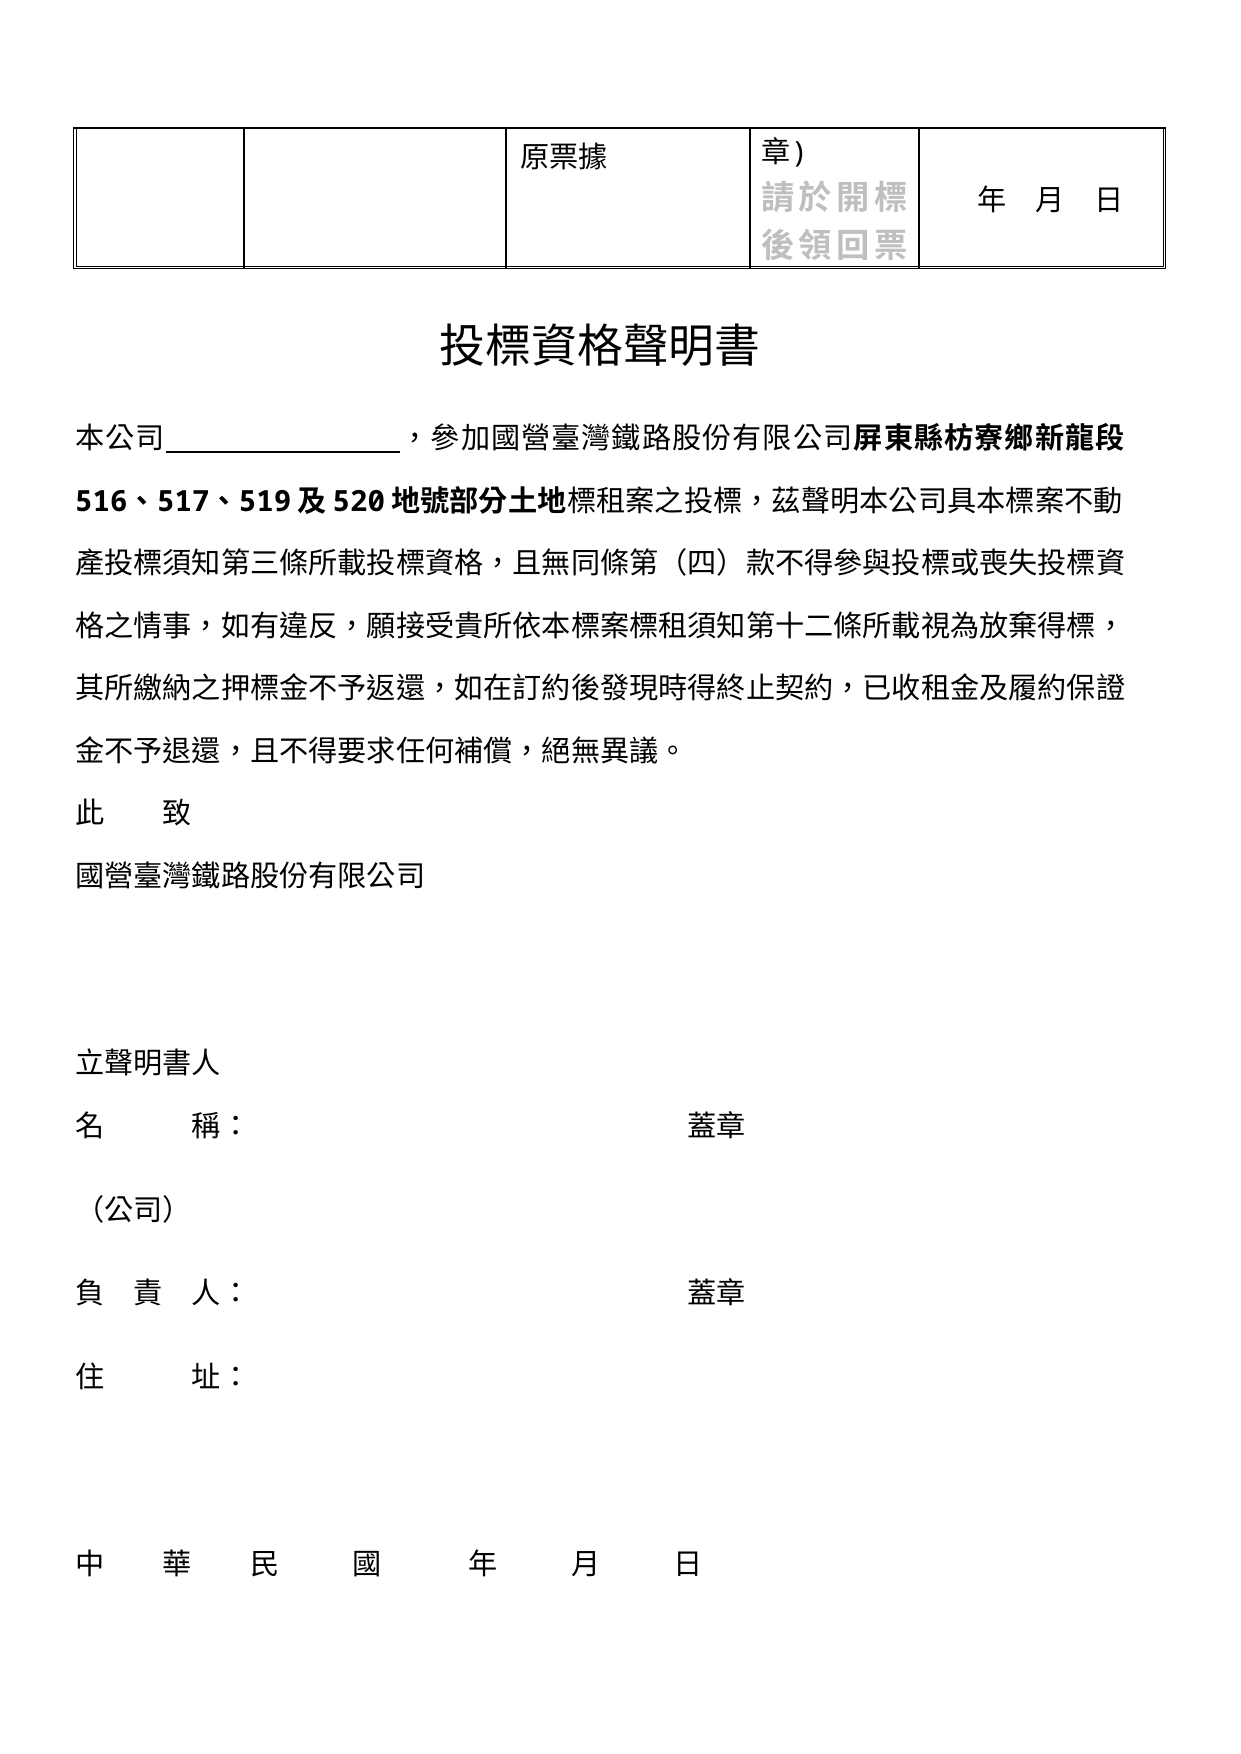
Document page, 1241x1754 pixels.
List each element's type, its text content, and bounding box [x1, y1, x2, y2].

table_cell [245, 129, 505, 266]
text 中 華 民 國 年 月 日 [75, 1520, 1125, 1583]
table_cell [77, 129, 243, 266]
table_cell 年 月 日 [920, 129, 1163, 266]
table_cell 原票據 [507, 129, 749, 266]
text 投標資格聲明書 [75, 269, 1125, 394]
text 負 責 人： 蓋章 [75, 1249, 1125, 1312]
text 國營臺灣鐵路股份有限公司 [75, 832, 1125, 894]
text 名 稱： 蓋章 [75, 1082, 1125, 1144]
text 住 址： [75, 1333, 1125, 1395]
table_cell (簽名蓋章) 請於開標後領回票據時再簽名蓋章 [751, 129, 918, 266]
text 此 致 [75, 769, 1125, 832]
text 立聲明書人 [75, 1019, 1125, 1082]
text 本公司 ，參加國營臺灣鐵路股份有限公司屏東縣枋寮鄉新龍段516、517、519及520地號部分土地標租案之投標，茲聲明本公司具本標案不動產投標須知第三條所載投標資格，且無同條第（四）款不得參與投標或喪失投標資格之情事，如有違反，願接受貴所依本標案標租須知第十二條所載視為放棄得標，其所繳納之押標金不予返還，如在訂約後發現時得終止契約，已收租金及履約保證金不予退還，且不得要求任何補償，絕無異議。 [75, 394, 1125, 769]
text （公司） [75, 1166, 1125, 1228]
